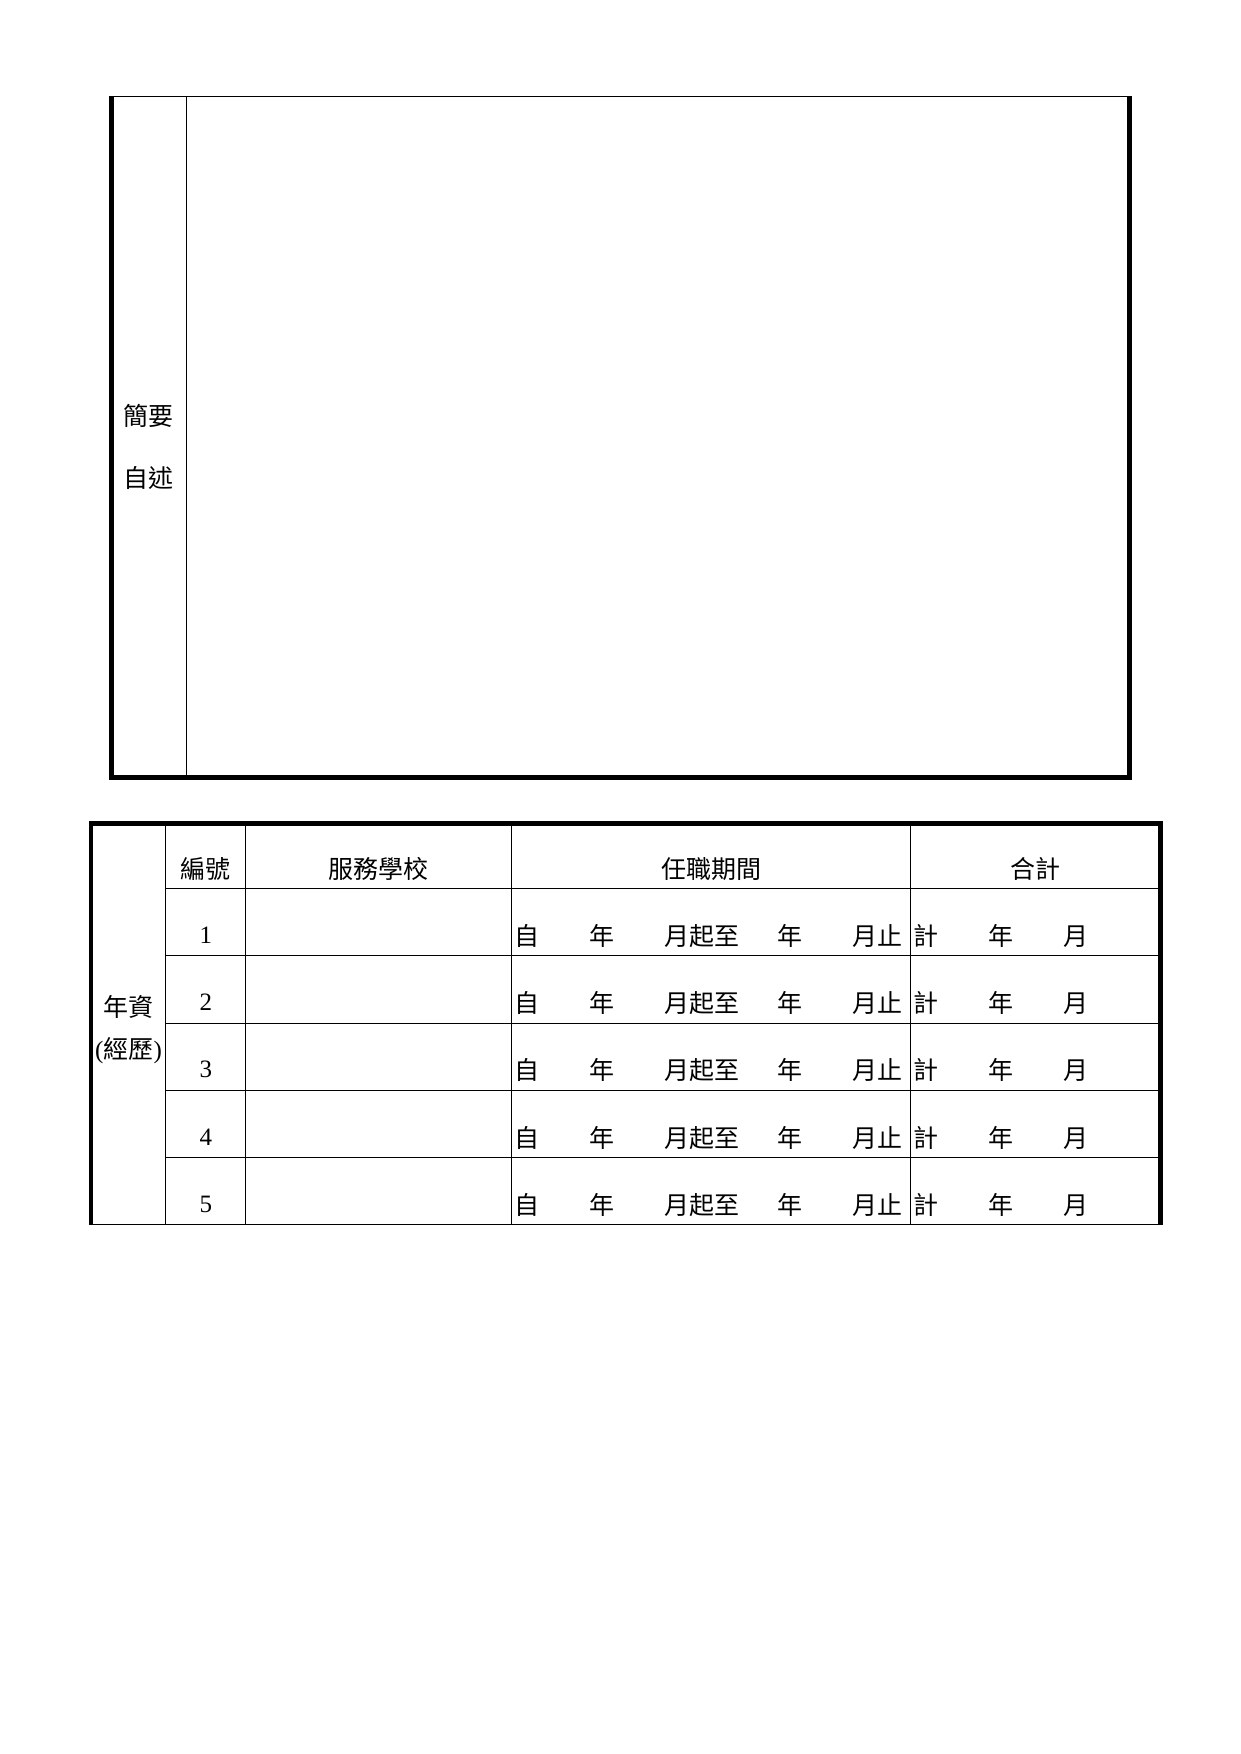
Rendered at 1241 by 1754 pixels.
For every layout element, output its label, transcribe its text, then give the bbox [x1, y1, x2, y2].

table_cell 自 年 月起至 年 月止 [512, 1091, 910, 1157]
table_cell 3 [166, 1024, 245, 1090]
table_cell 自 年 月起至 年 月止 [512, 1024, 910, 1090]
table_cell 2 [166, 956, 245, 1023]
table_cell 5 [166, 1158, 245, 1224]
table_header 合計 [911, 826, 1158, 888]
table_cell 自 年 月起至 年 月止 [512, 956, 910, 1023]
table_cell [246, 1091, 511, 1157]
table_cell [246, 956, 511, 1023]
table_cell [246, 1158, 511, 1224]
table_header 任職期間 [512, 826, 910, 888]
table_header 服務學校 [246, 826, 511, 888]
table_cell 自 年 月起至 年 月止 [512, 889, 910, 955]
table_cell 自 年 月起至 年 月止 [512, 1158, 910, 1224]
table_header 年資 (經歷) [93, 826, 165, 1224]
table_cell 計 年 月 [911, 1091, 1158, 1157]
table_cell [187, 97, 1127, 775]
table_cell 4 [166, 1091, 245, 1157]
table_cell 計 年 月 [911, 956, 1158, 1023]
table_cell 計 年 月 [911, 889, 1158, 955]
table_cell 1 [166, 889, 245, 955]
table_header 編號 [166, 826, 245, 888]
table_cell 計 年 月 [911, 1158, 1158, 1224]
table_cell 簡要自述 [114, 97, 186, 775]
table_cell 計 年 月 [911, 1024, 1158, 1090]
table_cell [246, 1024, 511, 1090]
table_cell [246, 889, 511, 955]
